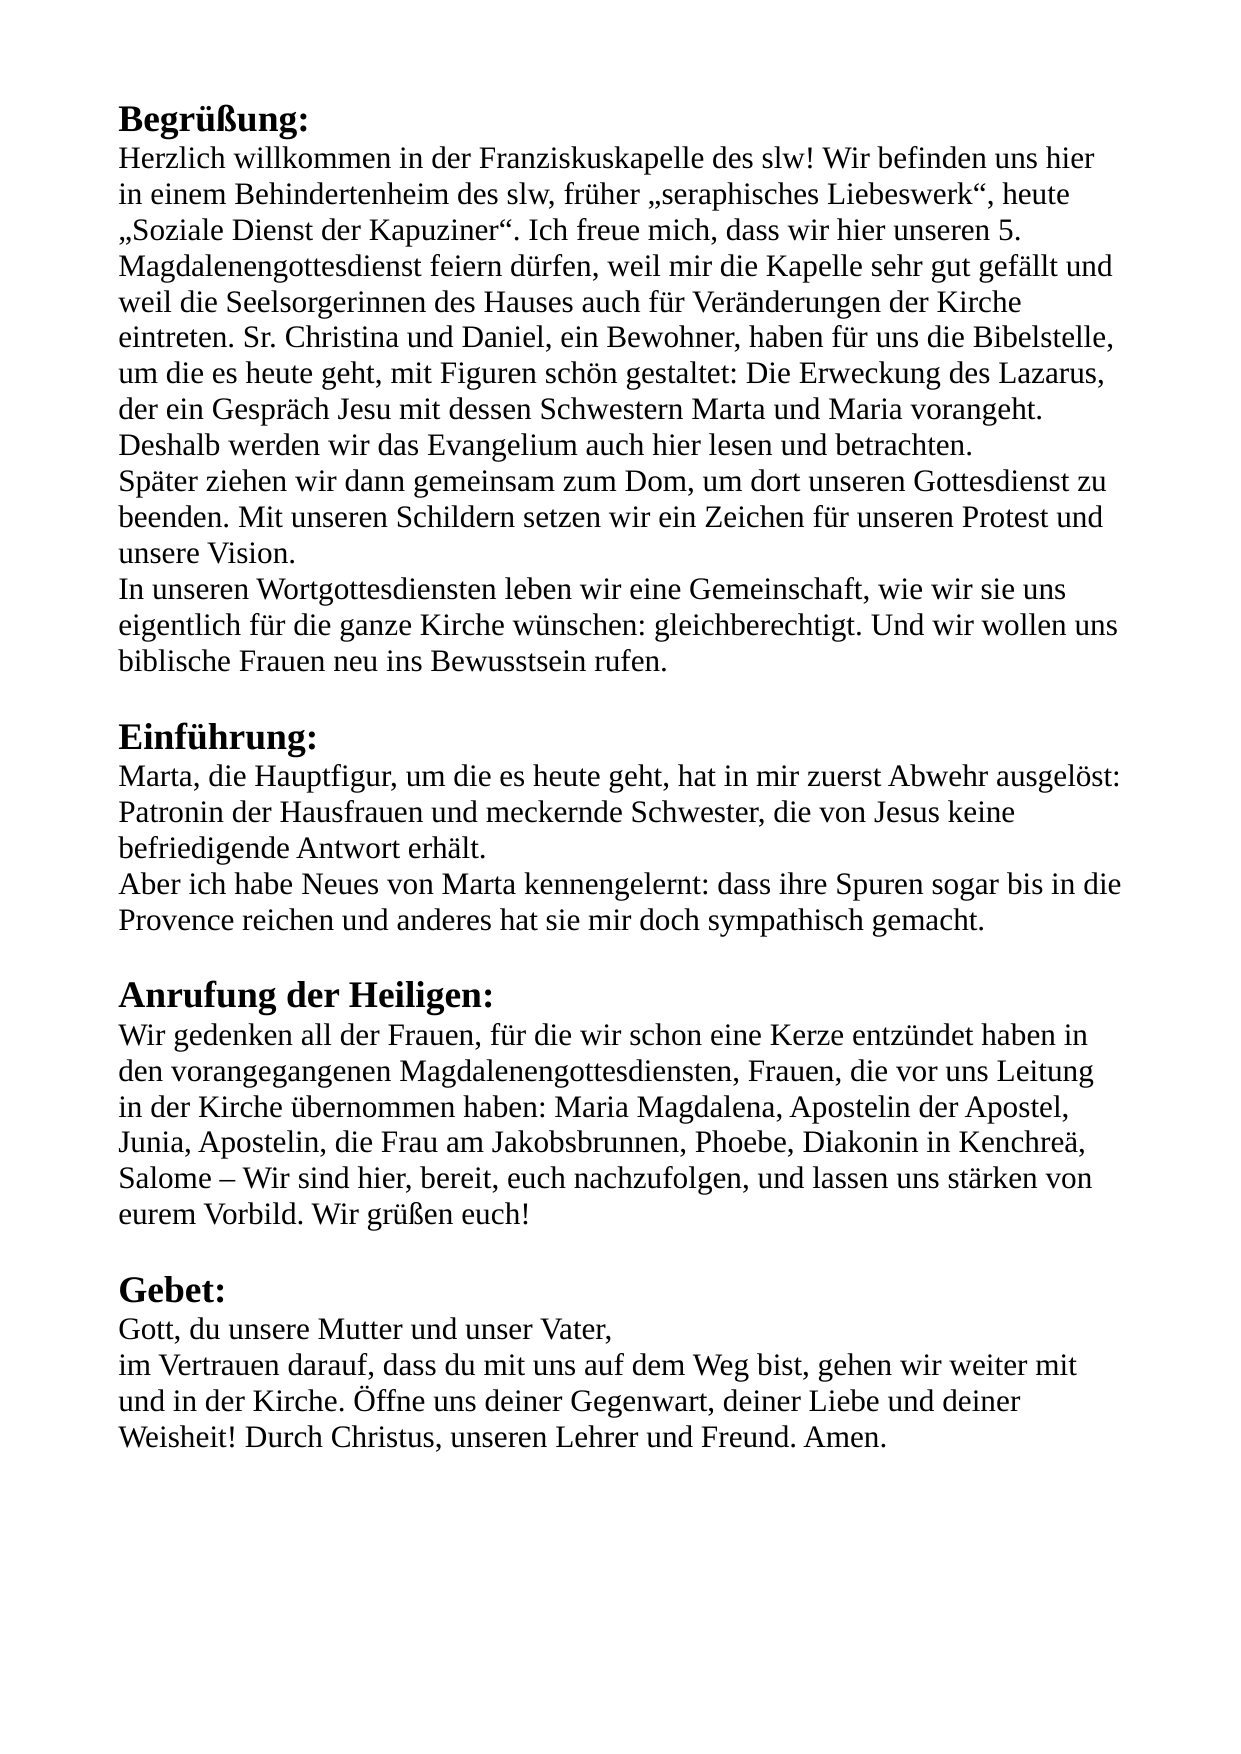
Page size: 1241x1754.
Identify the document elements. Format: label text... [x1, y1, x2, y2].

text Anrufung der Heiligen: [118, 973, 1122, 1016]
text In unseren Wortgottesdiensten leben wir eine Gemeinschaft, wie wir sie uns eigentlich für die ganze Kirche wünschen: gleichberechtigt. Und wir wollen uns biblische Frauen neu ins Bewusstsein rufen. [118, 570, 1122, 678]
text Aber ich habe Neues von Marta kennengelernt: dass ihre Spuren sogar bis in die Provence reichen und anderes hat sie mir doch sympathisch gemacht. [118, 865, 1122, 937]
text im Vertrauen darauf, dass du mit uns auf dem Weg bist, gehen wir weiter mit und in der Kirche. Öffne uns deiner Gegenwart, deiner Liebe und deiner Weisheit! Durch Christus, unseren Lehrer und Freund. Amen. [118, 1347, 1122, 1454]
text Gebet: [118, 1267, 1122, 1311]
text Wir gedenken all der Frauen, für die wir schon eine Kerze entzündet haben in den vorangegangenen Magdalenengottesdiensten, Frauen, die vor uns Leitung in der Kirche übernommen haben: Maria Magdalena, Apostelin der Apostel, Junia, Apostelin, die Frau am Jakobsbrunnen, Phoebe, Diakonin in Kenchreä, Salome – Wir sind hier, bereit, euch nachzufolgen, und lassen uns stärken von eurem Vorbild. Wir grüßen euch! [118, 1016, 1122, 1232]
text Herzlich willkommen in der Franziskuskapelle des slw! Wir befinden uns hier in einem Behindertenheim des slw, früher „seraphisches Liebeswerk“, heute „Soziale Dienst der Kapuziner“. Ich freue mich, dass wir hier unseren 5. Magdalenengottesdienst feiern dürfen, weil mir die Kapelle sehr gut gefällt und weil die Seelsorgerinnen des Hauses auch für Veränderungen der Kirche eintreten. Sr. Christina und Daniel, ein Bewohner, haben für uns die Bibelstelle, um die es heute geht, mit Figuren schön gestaltet: Die Erweckung des Lazarus, der ein Gespräch Jesu mit dessen Schwestern Marta und Maria vorangeht. Deshalb werden wir das Evangelium auch hier lesen und betrachten. [118, 139, 1122, 462]
text Marta, die Hauptfigur, um die es heute geht, hat in mir zuerst Abwehr ausgelöst: Patronin der Hausfrauen und meckernde Schwester, die von Jesus keine befriedigende Antwort erhält. [118, 757, 1122, 865]
text Gott, du unsere Mutter und unser Vater, [118, 1311, 1122, 1347]
text Später ziehen wir dann gemeinsam zum Dom, um dort unseren Gottesdienst zu beenden. Mit unseren Schildern setzen wir ein Zeichen für unseren Protest und unsere Vision. [118, 462, 1122, 570]
text Begrüßung: [118, 96, 1122, 139]
text Einführung: [118, 714, 1122, 757]
